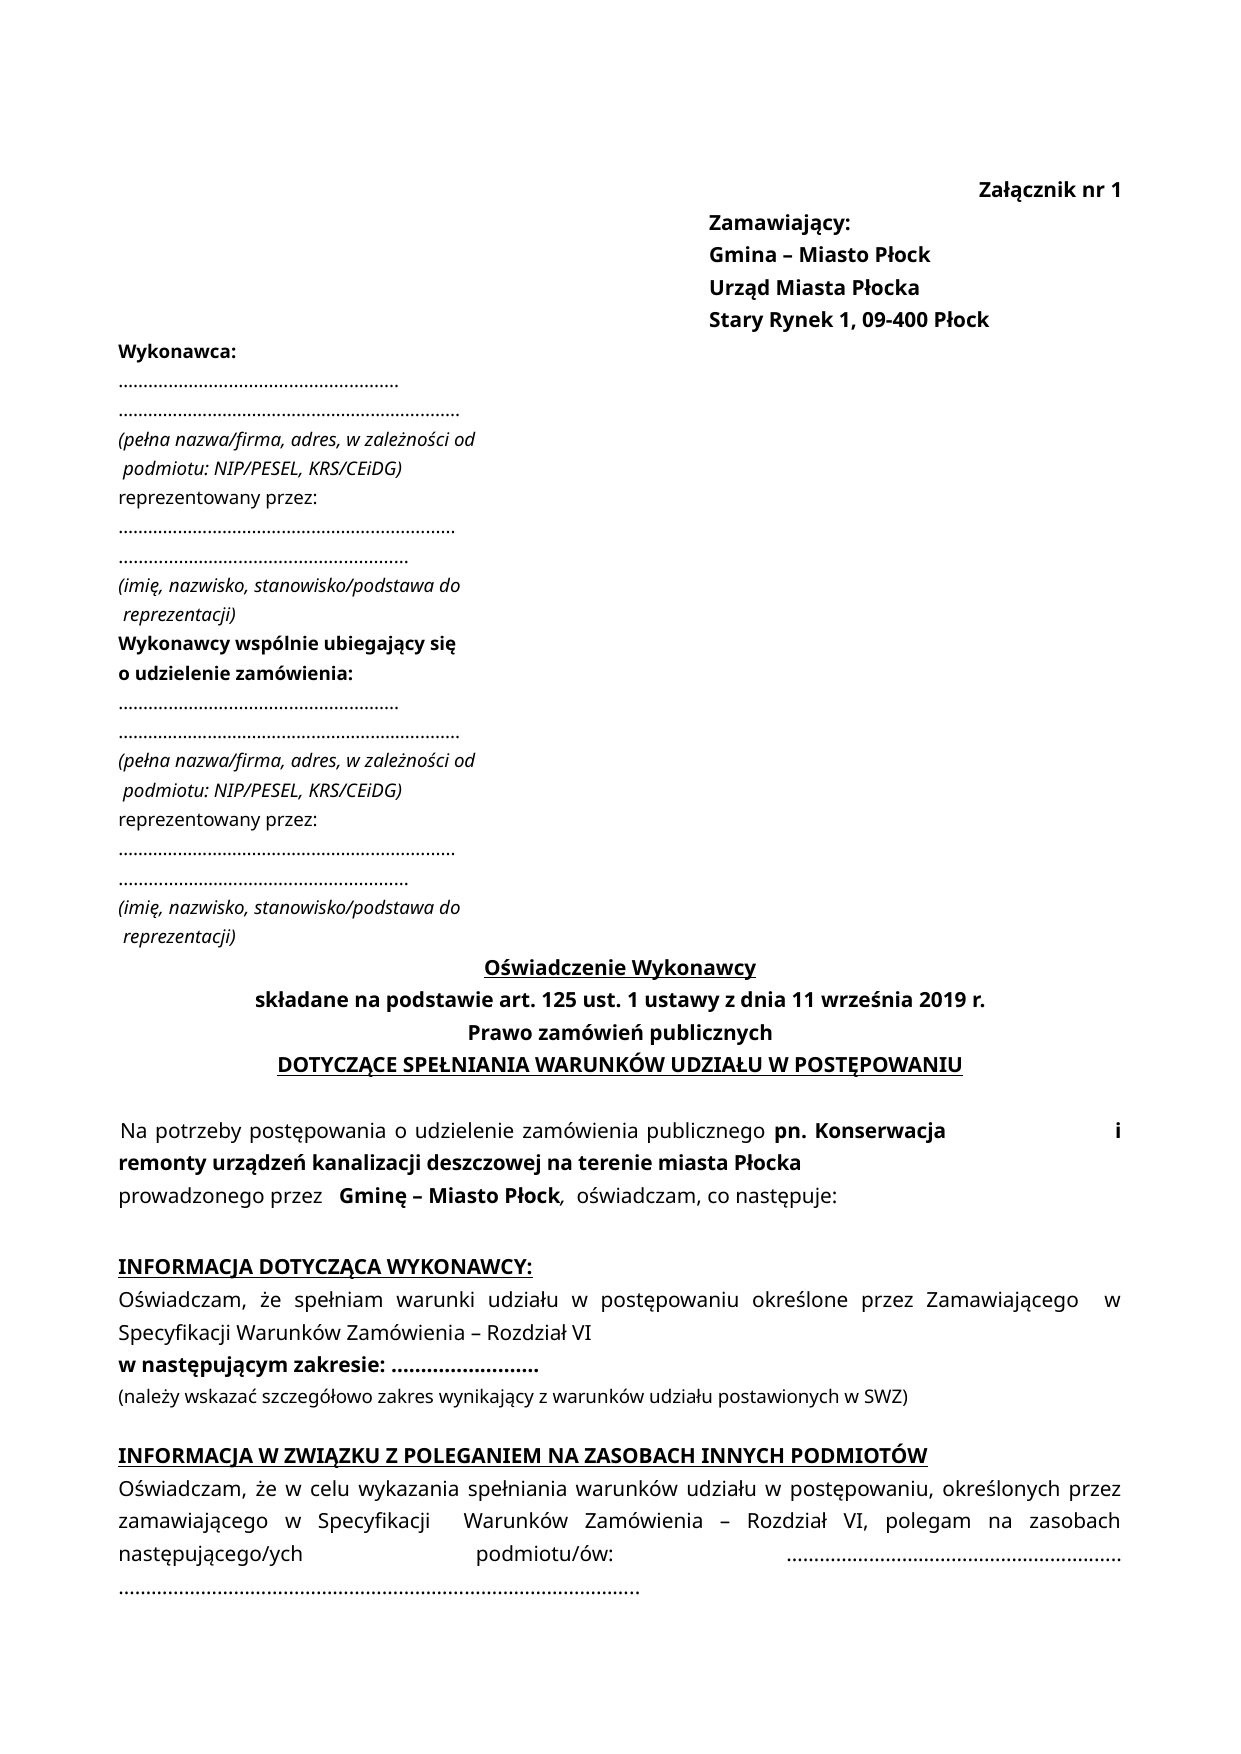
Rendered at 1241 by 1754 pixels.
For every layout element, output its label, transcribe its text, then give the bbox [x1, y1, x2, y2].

text .............……….................................... [118, 543, 1122, 568]
text Wykonawca: [118, 338, 1122, 363]
text …..................................................... [118, 689, 1122, 715]
text ……………………………………………................. [118, 836, 1122, 861]
text Zamawiający: [118, 208, 1122, 236]
text …..................................................... [118, 367, 1122, 393]
text o udzielenie zamówienia: [118, 660, 1122, 686]
text ……………………………………………................. [118, 514, 1122, 539]
text podmiotu: NIP/PESEL, KRS/CEiDG) [118, 455, 1122, 481]
text .............……….................................... [118, 865, 1122, 890]
text …………………………………………………............ [118, 718, 1122, 744]
text …………………………………………………............ [118, 397, 1122, 422]
text Stary Rynek 1, 09-400 Płock [118, 305, 1122, 334]
text DOTYCZĄCE SPEŁNIANIA WARUNKÓW UDZIAŁU W POSTĘPOWANIU [118, 1051, 1122, 1079]
text reprezentowany przez: [118, 484, 1122, 510]
text Prawo zamówień publicznych [118, 1018, 1122, 1046]
text składane na podstawie art. 125 ust. 1 ustawy z dnia 11 września 2019 r. [118, 985, 1122, 1014]
text (pełna nazwa/firma, adres, w zależności od [118, 748, 1122, 773]
text Oświadczam, że w celu wykazania spełniania warunków udziału w postępowaniu, określonych przez zamawiającego w Specyfikacji Warunków Zamówienia – Rozdział VI, polegam na zasobach następującego/ych podmiotu/ów: ……………………………………………….......………………………………………………………………………………….. [118, 1474, 1122, 1600]
text Gmina – Miasto Płock [118, 240, 1122, 269]
text (pełna nazwa/firma, adres, w zależności od [118, 426, 1122, 451]
text Oświadczam, że spełniam warunki udziału w postępowaniu określone przez Zamawiającego w Specyfikacji Warunków Zamówienia – Rozdział VI [118, 1285, 1122, 1346]
text INFORMACJA W ZWIĄZKU Z POLEGANIEM NA ZASOBACH INNYCH PODMIOTÓW [118, 1441, 1122, 1470]
text Oświadczenie Wykonawcy [118, 953, 1122, 981]
text Urząd Miasta Płocka [118, 273, 1122, 301]
text INFORMACJA DOTYCZĄCA WYKONAWCY: [118, 1252, 1122, 1281]
text (imię, nazwisko, stanowisko/podstawa do [118, 894, 1122, 920]
text Wykonawcy wspólnie ubiegający się [118, 631, 1122, 656]
text prowadzonego przez Gminę – Miasto Płock, oświadczam, co następuje: [118, 1181, 1122, 1209]
text podmiotu: NIP/PESEL, KRS/CEiDG) [118, 777, 1122, 803]
text (imię, nazwisko, stanowisko/podstawa do [118, 572, 1122, 598]
text (należy wskazać szczegółowo zakres wynikający z warunków udziału postawionych w SWZ) [118, 1383, 1122, 1408]
text Załącznik nr 1 [118, 175, 1122, 203]
text reprezentowany przez: [118, 806, 1122, 832]
text reprezentacji) [118, 601, 1122, 627]
text Na potrzeby postępowania o udzielenie zamówienia publicznego pn. Konserwacja i remonty urządzeń kanalizacji deszczowej na terenie miasta Płocka [118, 1116, 1122, 1177]
text reprezentacji) [118, 923, 1122, 949]
text w następującym zakresie: ……………………. [118, 1350, 1122, 1379]
